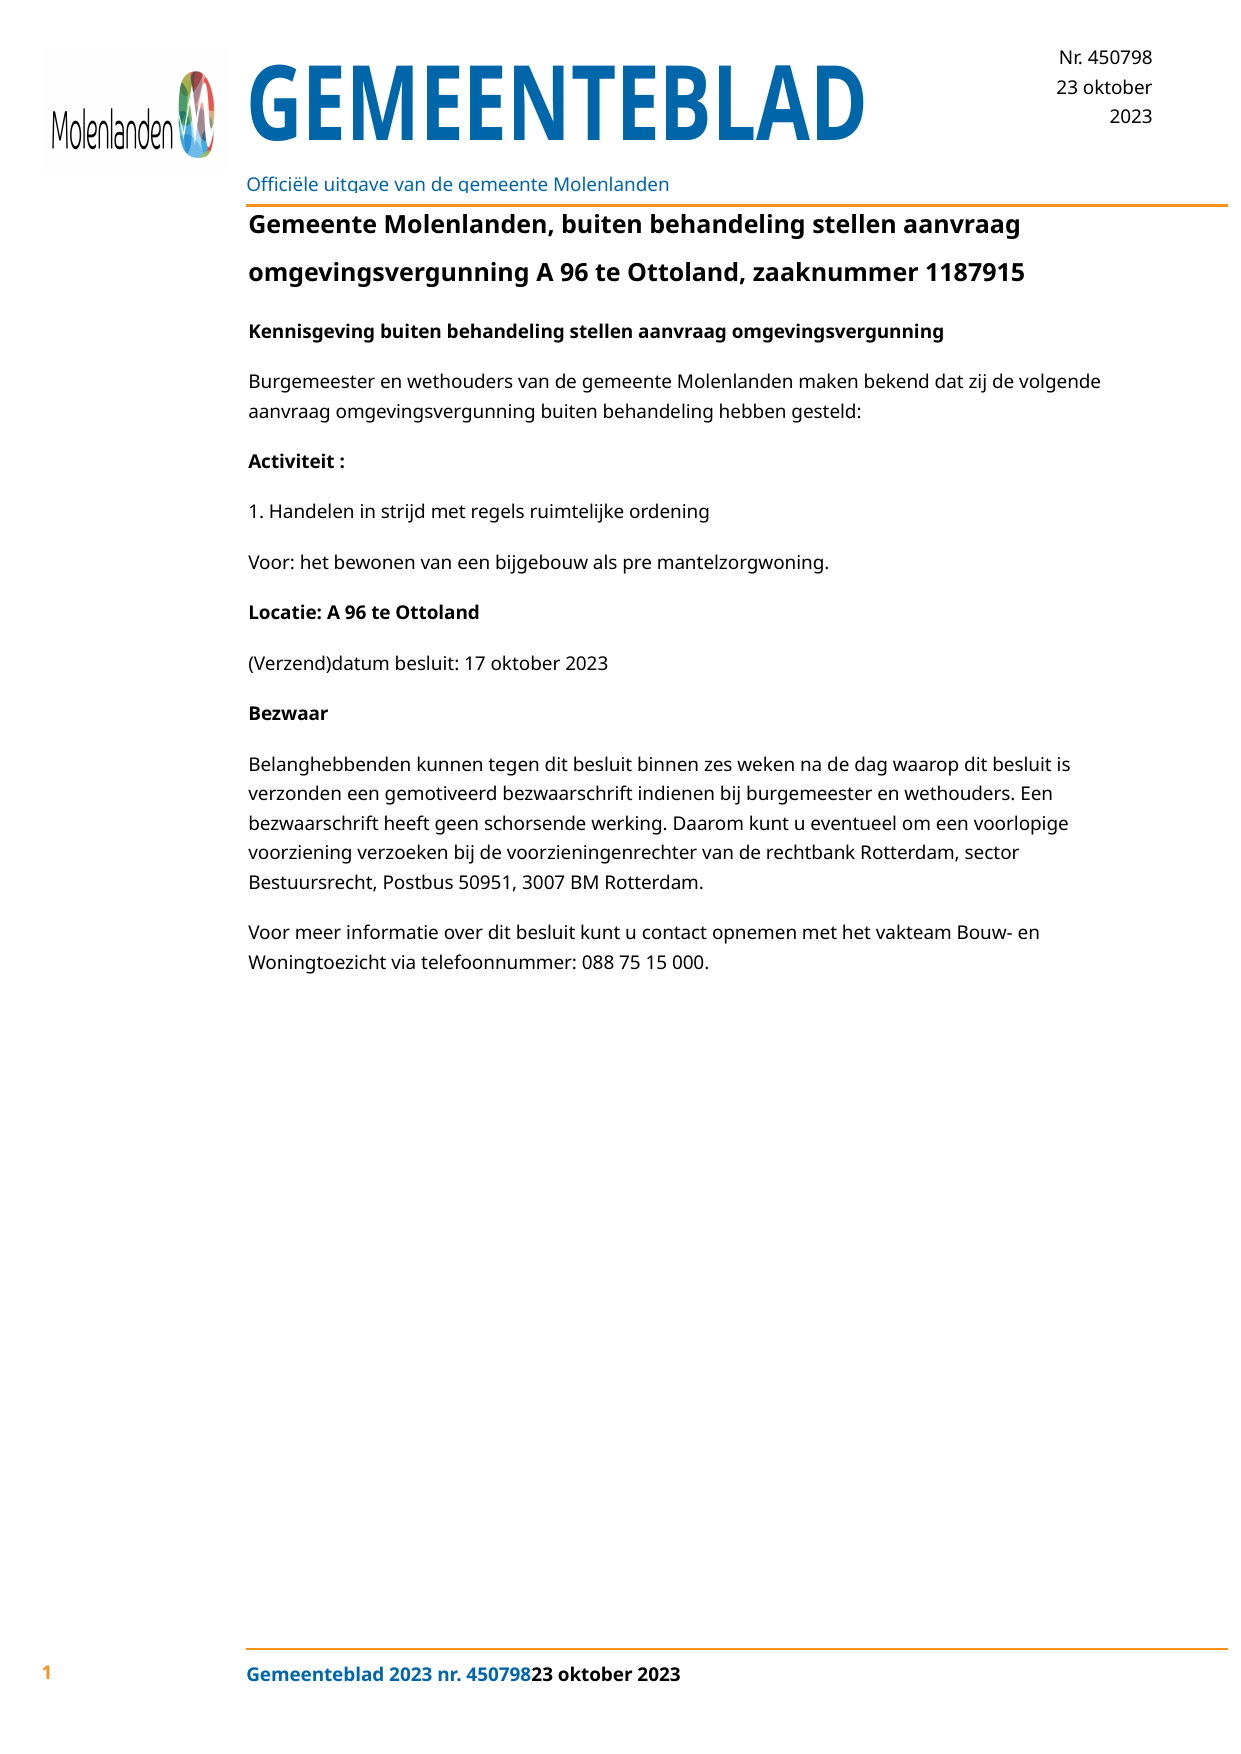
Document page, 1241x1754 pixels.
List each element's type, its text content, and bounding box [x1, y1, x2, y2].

text Locatie: A 96 te Ottoland [248, 599, 1152, 625]
text 1. Handelen in strijd met regels ruimtelijke ordening [248, 499, 1152, 524]
text Kennisgeving buiten behandeling stellen aanvraag omgevingsvergunning [248, 318, 1152, 344]
text Activiteit : [248, 448, 1152, 474]
picture [41, 47, 231, 172]
text Bezwaar [248, 700, 1152, 726]
text Belanghebbenden kunnen tegen dit besluit binnen zes weken na de dag waarop dit besluit is verzonden een gemotiveerd bezwaarschrift indienen bij burgemeester en wethouders. Een bezwaarschrift heeft geen schorsende werking. Daarom kunt u eventueel om een voorlopige voorziening verzoeken bij de voorzieningenrechter van de rechtbank Rotterdam, sector Bestuursrecht, Postbus 50951, 3007 BM Rotterdam. [248, 751, 1152, 895]
text Burgemeester en wethouders van de gemeente Molenlanden maken bekend dat zij de volgende aanvraag omgevingsvergunning buiten behandeling hebben gesteld: [248, 368, 1152, 424]
text Voor: het bewonen van een bijgebouw als pre mantelzorgwoning. [248, 549, 1152, 575]
text (Verzend)datum besluit: 17 oktober 2023 [248, 650, 1152, 676]
text Voor meer informatie over dit besluit kunt u contact opnemen met het vakteam Bouw- en Woningtoezicht via telefoonnummer: 088 75 15 000. [248, 919, 1152, 975]
text Gemeente Molenlanden, buiten behandeling stellen aanvraag omgevingsvergunning A 96 te Ottoland, zaaknummer 1187915 [248, 207, 1152, 288]
